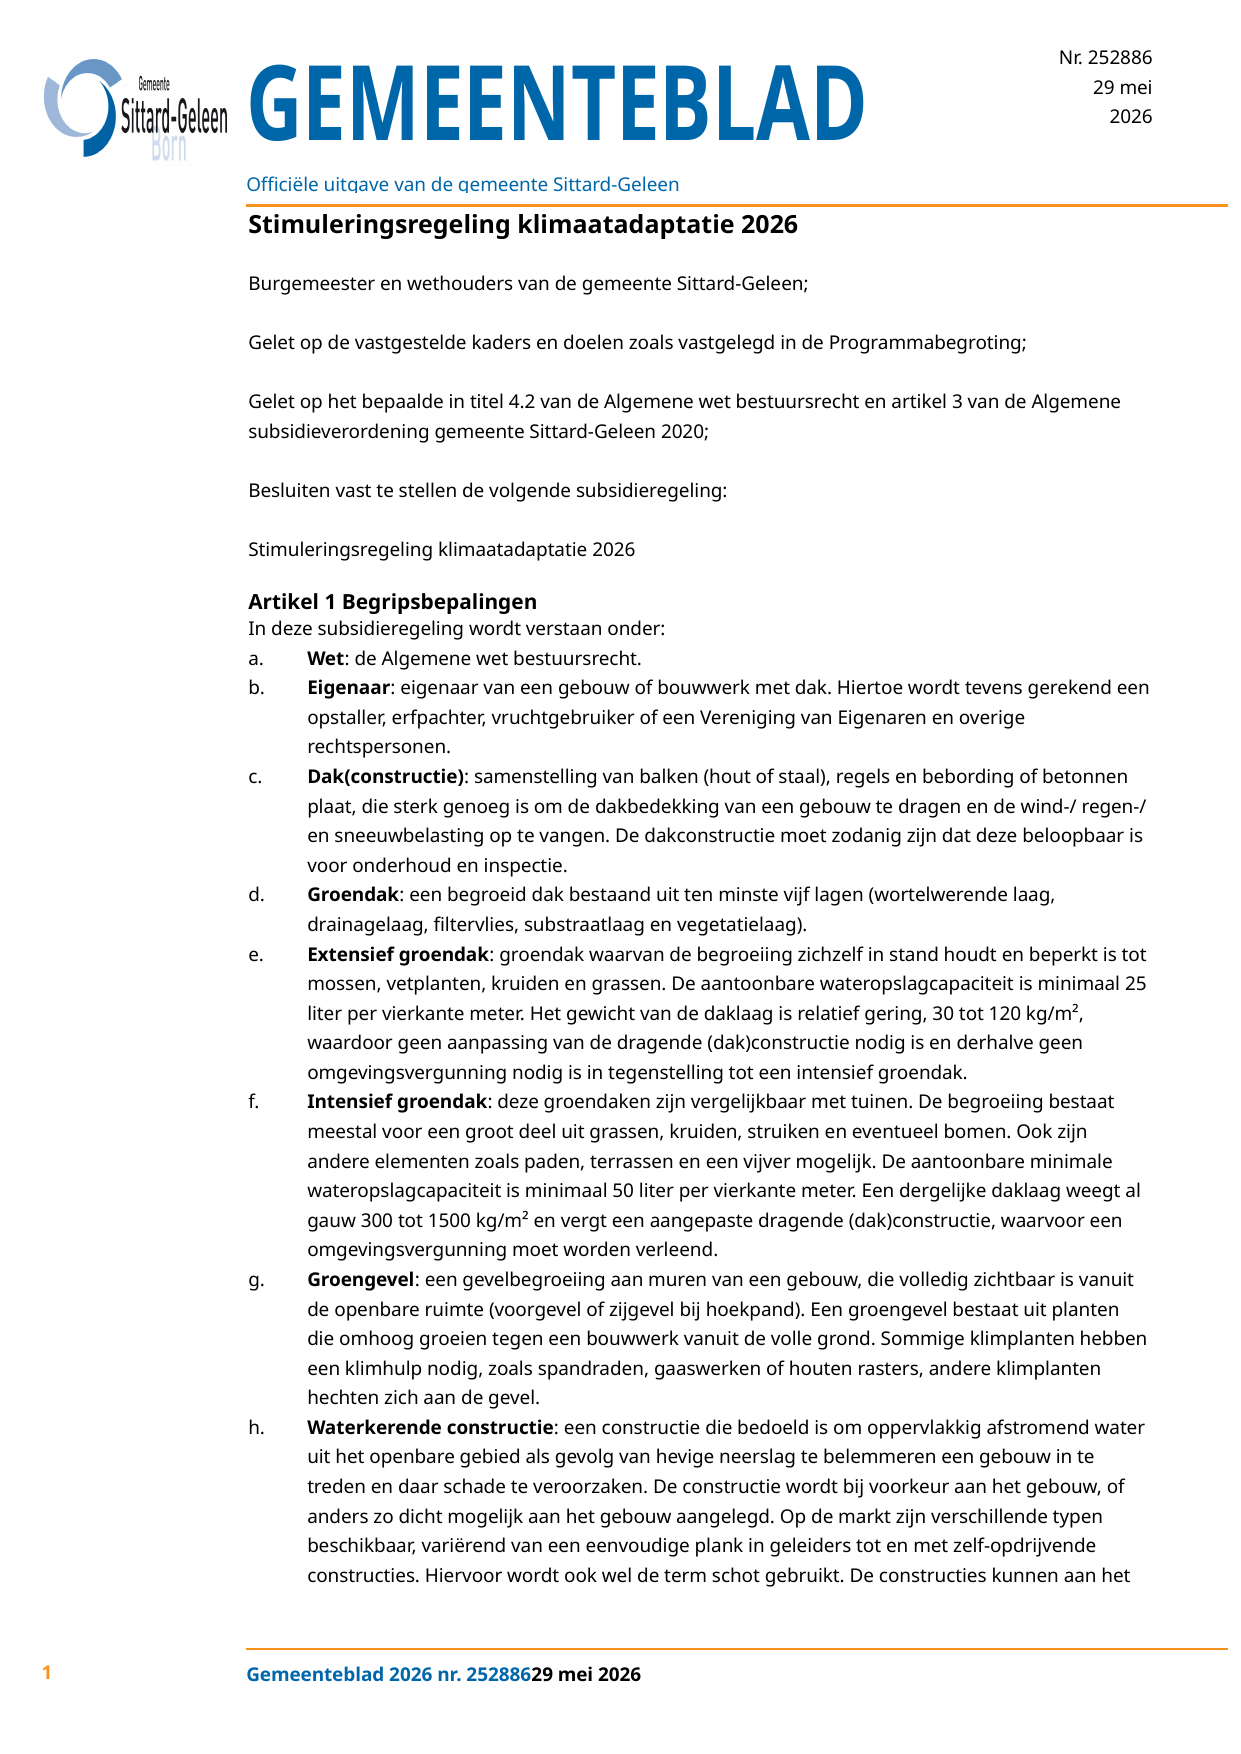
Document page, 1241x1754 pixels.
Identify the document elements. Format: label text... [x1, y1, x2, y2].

list Eigenaar: eigenaar van een gebouw of bouwwerk met dak. Hiertoe wordt tevens gerekend een opstaller, erfpachter, vruchtgebruiker of een Vereniging van Eigenaren en overige rechtspersonen. [248, 674, 1152, 759]
text Stimuleringsregeling klimaatadaptatie 2026 [248, 537, 1152, 562]
text Stimuleringsregeling klimaatadaptatie 2026 [248, 207, 1152, 241]
list Intensief groendak: deze groendaken zijn vergelijkbaar met tuinen. De begroeiing bestaat meestal voor een groot deel uit grassen, kruiden, struiken en eventueel bomen. Ook zijn andere elementen zoals paden, terrassen en een vijver mogelijk. De aantoonbare minimale wateropslagcapaciteit is minimaal 50 liter per vierkante meter. Een dergelijke daklaag weegt al gauw 300 tot 1500 kg/m² en vergt een aangepaste dragende (dak)constructie, waarvoor een omgevingsvergunning moet worden verleend. [248, 1089, 1152, 1262]
text Besluiten vast te stellen de volgende subsidieregeling: [248, 477, 1152, 503]
list Dak(constructie): samenstelling van balken (hout of staal), regels en bebording of betonnen plaat, die sterk genoeg is om de dakbedekking van een gebouw te dragen en de wind-/ regen-/ en sneeuwbelasting op te vangen. De dakconstructie moet zodanig zijn dat deze beloopbaar is voor onderhoud en inspectie. [248, 763, 1152, 878]
list Waterkerende constructie: een constructie die bedoeld is om oppervlakkig afstromend water uit het openbare gebied als gevolg van hevige neerslag te belemmeren een gebouw in te treden en daar schade te veroorzaken. De constructie wordt bij voorkeur aan het gebouw, of anders zo dicht mogelijk aan het gebouw aangelegd. Op de markt zijn verschillende typen beschikbaar, variërend van een eenvoudige plank in geleiders tot en met zelf-opdrijvende constructies. Hiervoor wordt ook wel de term schot gebruikt. De constructies kunnen aan het [248, 1414, 1152, 1588]
picture [41, 47, 231, 172]
text Burgemeester en wethouders van de gemeente Sittard-Geleen; [248, 270, 1152, 296]
list Extensief groendak: groendak waarvan de begroeiing zichzelf in stand houdt en beperkt is tot mossen, vetplanten, kruiden en grassen. De aantoonbare wateropslagcapaciteit is minimaal 25 liter per vierkante meter. Het gewicht van de daklaag is relatief gering, 30 tot 120 kg/m², waardoor geen aanpassing van de dragende (dak)constructie nodig is en derhalve geen omgevingsvergunning nodig is in tegenstelling tot een intensief groendak. [248, 941, 1152, 1085]
list Wet: de Algemene wet bestuursrecht. [248, 645, 1152, 671]
text Gelet op het bepaalde in titel 4.2 van de Algemene wet bestuursrecht en artikel 3 van de Algemene subsidieverordening gemeente Sittard-Geleen 2020; [248, 389, 1152, 444]
text Artikel 1 Begripsbepalingen [248, 587, 1152, 615]
text In deze subsidieregeling wordt verstaan onder: [248, 615, 1152, 641]
list Groendak: een begroeid dak bestaand uit ten minste vijf lagen (wortelwerende laag, drainagelaag, filtervlies, substraatlaag en vegetatielaag). [248, 882, 1152, 937]
list Groengevel: een gevelbegroeiing aan muren van een gebouw, die volledig zichtbaar is vanuit de openbare ruimte (voorgevel of zijgevel bij hoekpand). Een groengevel bestaat uit planten die omhoog groeien tegen een bouwwerk vanuit de volle grond. Sommige klimplanten hebben een klimhulp nodig, zoals spandraden, gaaswerken of houten rasters, andere klimplanten hechten zich aan de gevel. [248, 1266, 1152, 1410]
text Gelet op de vastgestelde kaders en doelen zoals vastgelegd in de Programmabegroting; [248, 329, 1152, 355]
